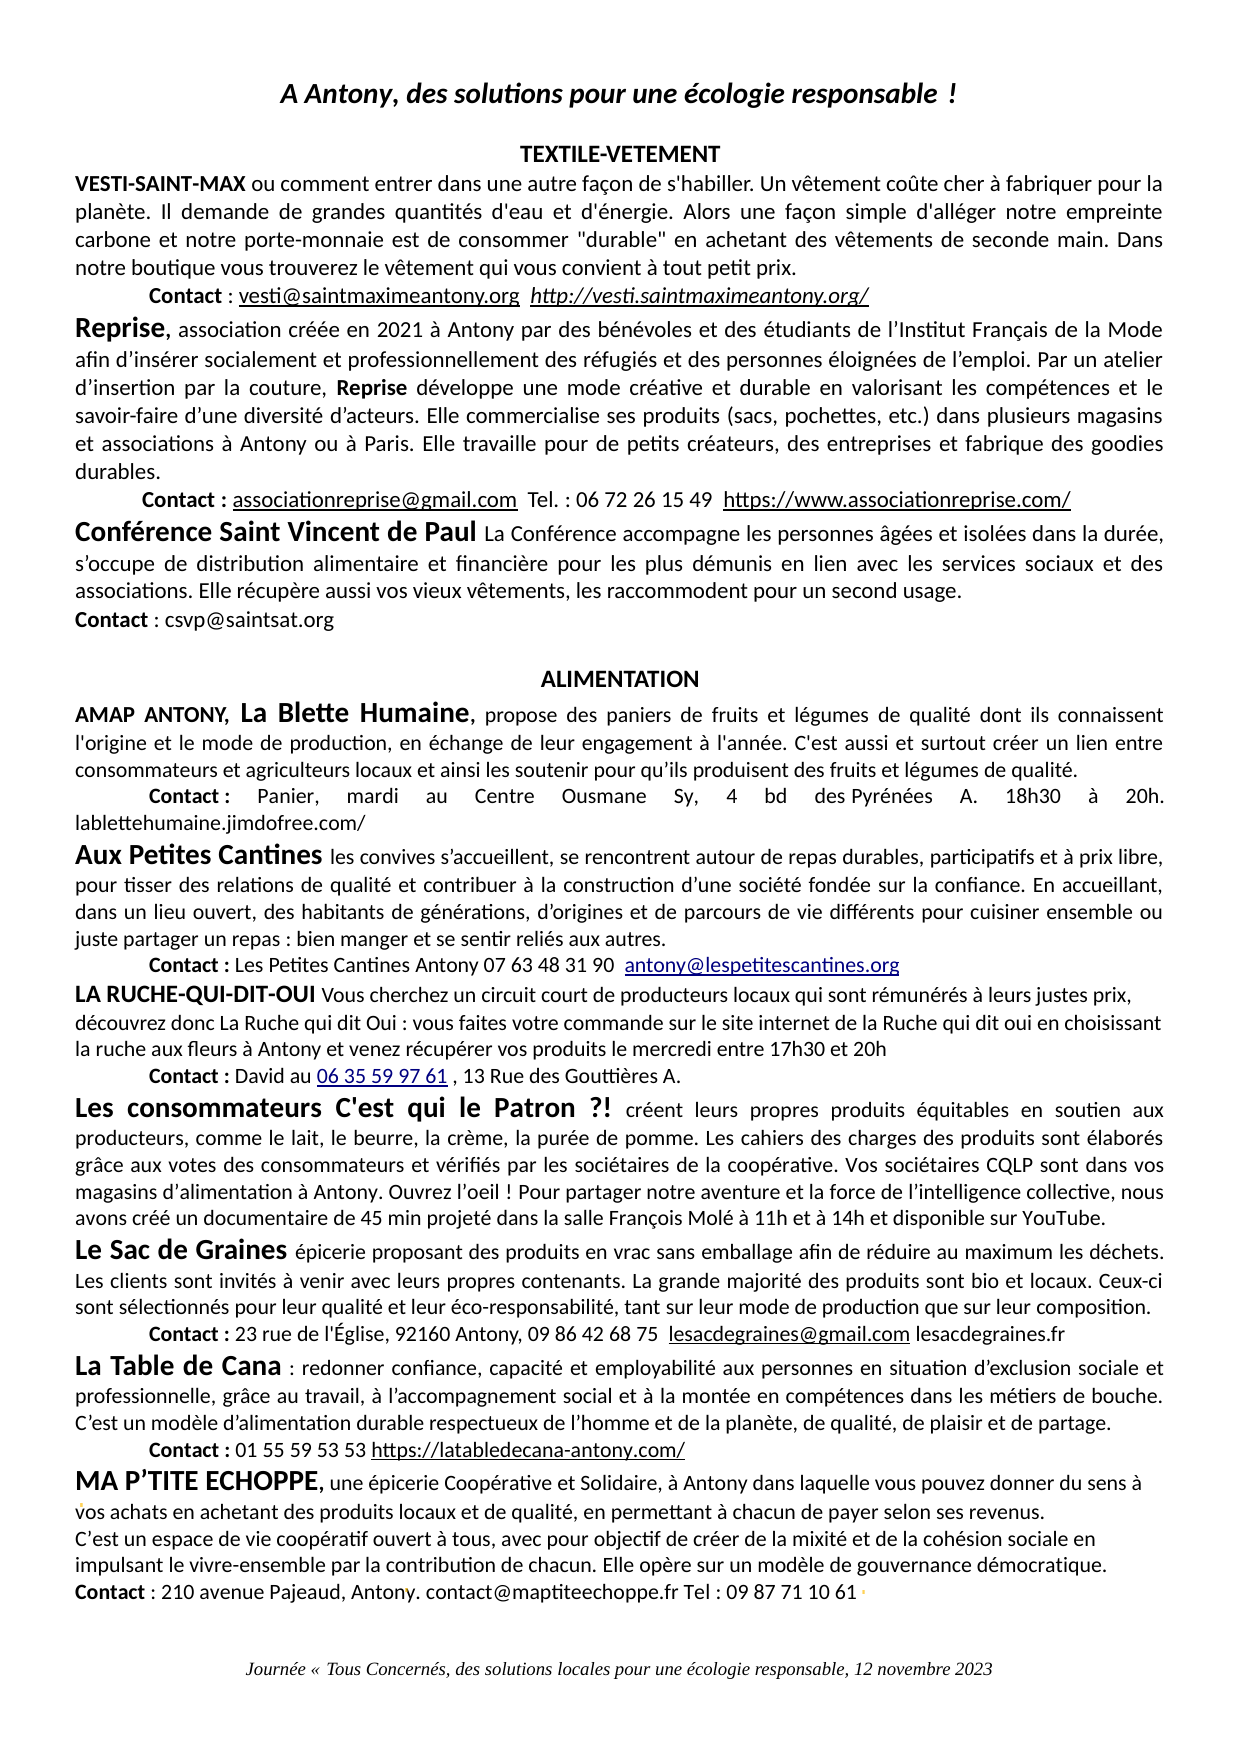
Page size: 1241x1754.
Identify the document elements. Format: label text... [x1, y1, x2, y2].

text Le Sac de Graines épicerie proposant des produits en vrac sans emballage afin de réduire au maximum les déchets. Les clients sont invités à venir avec leurs propres contenants. La grande majorité des produits sont bio et locaux. Ceux-ci sont sélectionnés pour leur qualité et leur éco-responsabilité, tant sur leur mode de production que sur leur composition. [75, 1231, 1165, 1320]
text Contact : csvp@saintsat.org [75, 605, 1165, 633]
text Contact : Panier, mardi au Centre Ousmane Sy, 4 bd des Pyrénées A. 18h30 à 20h. lablettehumaine.jimdofree.com/ [75, 783, 1165, 836]
text Reprise, association créée en 2021 à Antony par des bénévoles et des étudiants de l’Institut Français de la Mode afin d’insérer socialement et professionnellement des réfugiés et des personnes éloignées de l’emploi. Par un atelier d’insertion par la couture, Reprise développe une mode créative et durable en valorisant les compétences et le savoir-faire d’une diversité d’acteurs. Elle commercialise ses produits (sacs, pochettes, etc.) dans plusieurs magasins et associations à Antony ou à Paris. Elle travaille pour de petits créateurs, des entreprises et fabrique des goodies durables. [75, 309, 1165, 485]
text TEXTILE-VETEMENT [75, 139, 1165, 169]
text Contact : vesti@saintmaximeantony.org http://vesti.saintmaximeantony.org/ [75, 281, 1165, 309]
text A Antony, des solutions pour une écologie responsable ! [75, 75, 1165, 111]
text Contact : associationreprise@gmail.com Tel. : 06 72 26 15 49 https://www.associationreprise.com/ [75, 485, 1165, 513]
text Contact : 23 rue de l'Église, 92160 Antony, 09 86 42 68 75 lesacdegraines@gmail.com lesacdegraines.fr [75, 1320, 1165, 1347]
text Contact : Les Petites Cantines Antony 07 63 48 31 90 antony@lespetitescantines.org [75, 952, 1165, 978]
text Contact : 01 55 59 53 53 https://latabledecana-antony.com/ [75, 1436, 1165, 1462]
text La Table de Cana : redonner confiance, capacité et employabilité aux personnes en situation d’exclusion sociale et professionnelle, grâce au travail, à l’accompagnement social et à la montée en compétences dans les métiers de bouche. C’est un modèle d’alimentation durable respectueux de l’homme et de la planète, de qualité, de plaisir et de partage. [75, 1347, 1165, 1436]
subtitle MA P’TITE ECHOPPE, une épicerie Coopérative et Solidaire, à Antony dans laquelle vous pouvez donner du sens à vos achats en achetant des produits locaux et de qualité, en permettant à chacun de payer selon ses revenus. C’est un espace de vie coopératif ouvert à tous, avec pour objectif de créer de la mixité et de la cohésion sociale en impulsant le vivre-ensemble par la contribution de chacun. Elle opère sur un modèle de gouvernance démocratique. [75, 1462, 1165, 1578]
text VESTI-SAINT-MAX ou comment entrer dans une autre façon de s'habiller. Un vêtement coûte cher à fabriquer pour la planète. Il demande de grandes quantités d'eau et d'énergie. Alors une façon simple d'alléger notre empreinte carbone et notre porte-monnaie est de consommer "durable" en achetant des vêtements de seconde main. Dans notre boutique vous trouverez le vêtement qui vous convient à tout petit prix. [75, 169, 1165, 281]
subtitle Contact : 210 avenue Pajeaud, Antony. contact@maptiteechoppe.fr Tel : 09 87 71 10 61 [75, 1578, 1165, 1605]
text Conférence Saint Vincent de Paul La Conférence accompagne les personnes âgées et isolées dans la durée, s’occupe de distribution alimentaire et financière pour les plus démunis en lien avec les services sociaux et des associations. Elle récupère aussi vos vieux vêtements, les raccommodent pour un second usage. [75, 513, 1165, 605]
text AMAP ANTONY, La Blette Humaine, propose des paniers de fruits et légumes de qualité dont ils connaissent l'origine et le mode de production, en échange de leur engagement à l'année. C'est aussi et surtout créer un lien entre consommateurs et agriculteurs locaux et ainsi les soutenir pour qu’ils produisent des fruits et légumes de qualité. [75, 694, 1165, 783]
text ALIMENTATION [75, 663, 1165, 694]
text Contact : David au 06 35 59 97 61 , 13 Rue des Gouttières A. [75, 1062, 1165, 1089]
text Aux Petites Cantines les convives s’accueillent, se rencontrent autour de repas durables, participatifs et à prix libre, pour tisser des relations de qualité et contribuer à la construction d’une société fondée sur la confiance. En accueillant, dans un lieu ouvert, des habitants de générations, d’origines et de parcours de vie différents pour cuisiner ensemble ou juste partager un repas : bien manger et se sentir reliés aux autres. [75, 836, 1165, 952]
text LA RUCHE-QUI-DIT-OUI Vous cherchez un circuit court de producteurs locaux qui sont rémunérés à leurs justes prix, découvrez donc La Ruche qui dit Oui : vous faites votre commande sur le site internet de la Ruche qui dit oui en choisissant la ruche aux fleurs à Antony et venez récupérer vos produits le mercredi entre 17h30 et 20h [75, 978, 1165, 1062]
text Les consommateurs C'est qui le Patron ?! créent leurs propres produits équitables en soutien aux producteurs, comme le lait, le beurre, la crème, la purée de pomme. Les cahiers des charges des produits sont élaborés grâce aux votes des consommateurs et vérifiés par les sociétaires de la coopérative. Vos sociétaires CQLP sont dans vos magasins d’alimentation à Antony. Ouvrez l’oeil ! Pour partager notre aventure et la force de l’intelligence collective, nous avons créé un documentaire de 45 min projeté dans la salle François Molé à 11h et à 14h et disponible sur YouTube. [75, 1089, 1165, 1231]
